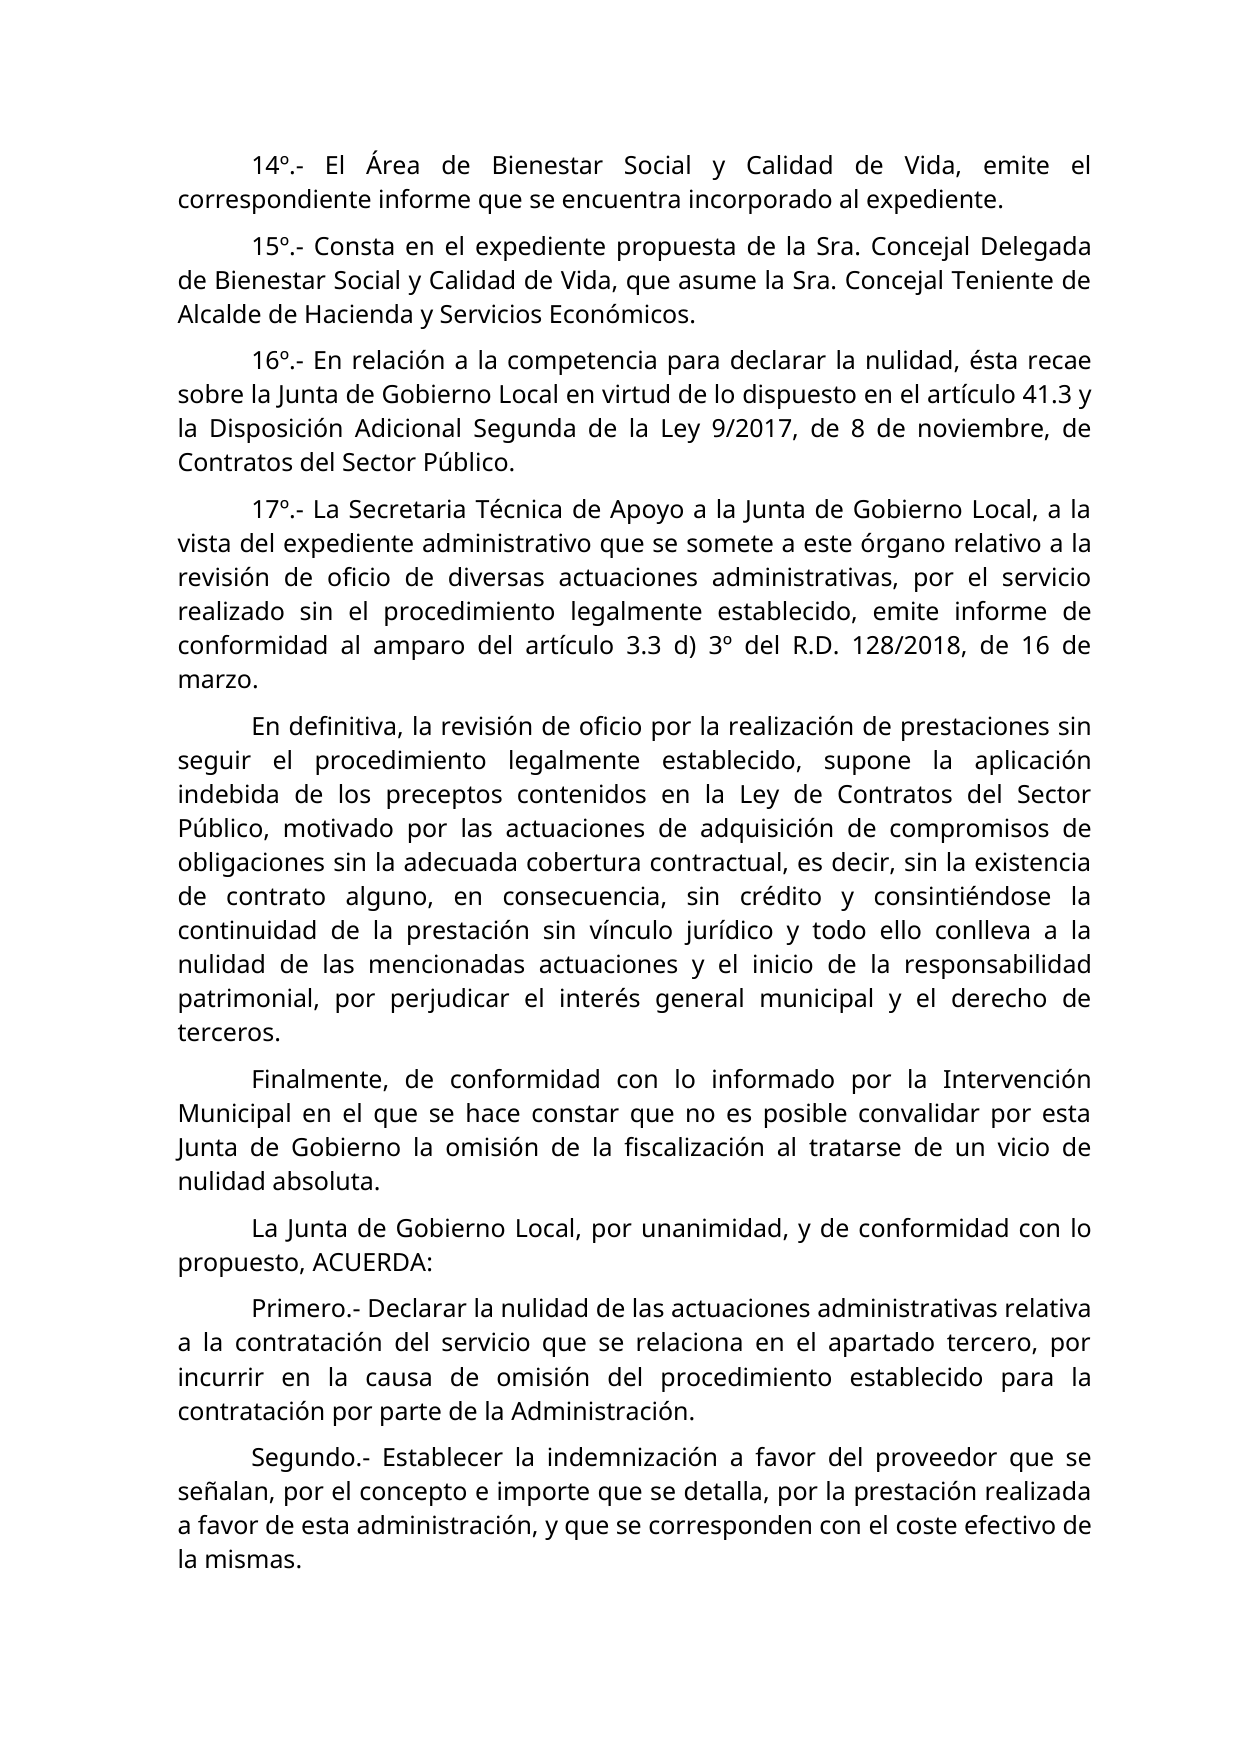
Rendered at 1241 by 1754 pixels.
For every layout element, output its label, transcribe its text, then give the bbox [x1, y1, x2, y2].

text Primero.- Declarar la nulidad de las actuaciones administrativas relativa a la contratación del servicio que se relaciona en el apartado tercero, por incurrir en la causa de omisión del procedimiento establecido para la contratación por parte de la Administración. [177, 1291, 1093, 1427]
text La Junta de Gobierno Local, por unanimidad, y de conformidad con lo propuesto, ACUERDA: [177, 1210, 1093, 1278]
text Segundo.- Establecer la indemnización a favor del proveedor que se señalan, por el concepto e importe que se detalla, por la prestación realizada a favor de esta administración, y que se corresponden con el coste efectivo de la mismas. [177, 1440, 1093, 1576]
text Finalmente, de conformidad con lo informado por la Intervención Municipal en el que se hace constar que no es posible convalidar por esta Junta de Gobierno la omisión de la fiscalización al tratarse de un vicio de nulidad absoluta. [177, 1062, 1093, 1198]
text 15º.- Consta en el expediente propuesta de la Sra. Concejal Delegada de Bienestar Social y Calidad de Vida, que asume la Sra. Concejal Teniente de Alcalde de Hacienda y Servicios Económicos. [177, 228, 1093, 330]
text 17º.- La Secretaria Técnica de Apoyo a la Junta de Gobierno Local, a la vista del expediente administrativo que se somete a este órgano relativo a la revisión de oficio de diversas actuaciones administrativas, por el servicio realizado sin el procedimiento legalmente establecido, emite informe de conformidad al amparo del artículo 3.3 d) 3º del R.D. 128/2018, de 16 de marzo. [177, 492, 1093, 696]
text En definitiva, la revisión de oficio por la realización de prestaciones sin seguir el procedimiento legalmente establecido, supone la aplicación indebida de los preceptos contenidos en la Ley de Contratos del Sector Público, motivado por las actuaciones de adquisición de compromisos de obligaciones sin la adecuada cobertura contractual, es decir, sin la existencia de contrato alguno, en consecuencia, sin crédito y consintiéndose la continuidad de la prestación sin vínculo jurídico y todo ello conlleva a la nulidad de las mencionadas actuaciones y el inicio de la responsabilidad patrimonial, por perjudicar el interés general municipal y el derecho de terceros. [177, 708, 1093, 1049]
text 14º.- El Área de Bienestar Social y Calidad de Vida, emite el correspondiente informe que se encuentra incorporado al expediente. [177, 148, 1093, 216]
text 16º.- En relación a la competencia para declarar la nulidad, ésta recae sobre la Junta de Gobierno Local en virtud de lo dispuesto en el artículo 41.3 y la Disposición Adicional Segunda de la Ley 9/2017, de 8 de noviembre, de Contratos del Sector Público. [177, 343, 1093, 479]
